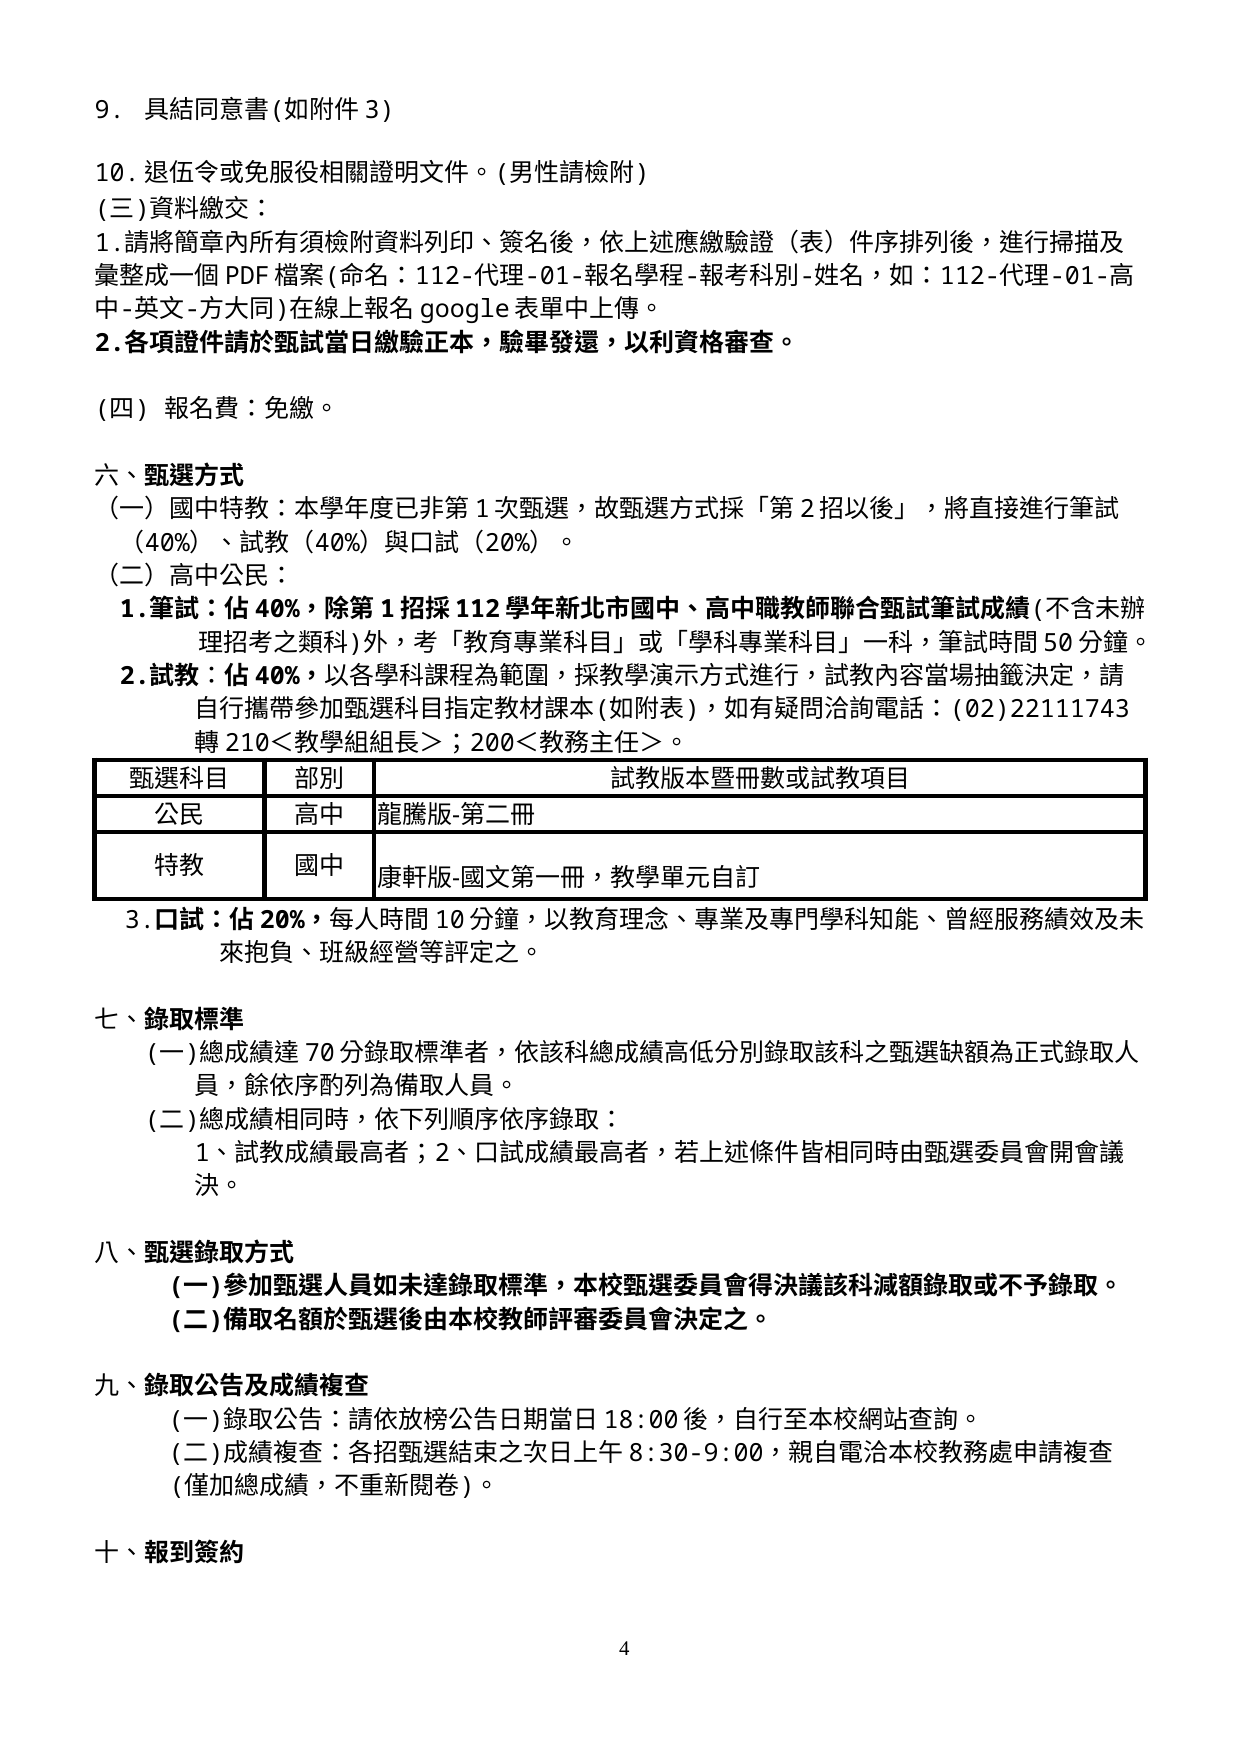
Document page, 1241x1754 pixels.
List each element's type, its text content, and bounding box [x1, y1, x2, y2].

text 員，餘依序酌列為備取人員。 [194, 1068, 1146, 1101]
text (二)成績複查：各招甄選結束之次日上午8:30-9:00，親自電洽本校教務處申請複查(僅加總成績，不重新閱卷)。 [168, 1435, 1146, 1501]
table_cell 公民 [97, 798, 262, 829]
text (四) 報名費：免繳。 [94, 391, 1146, 424]
text (二)備取名額於甄選後由本校教師評審委員會決定之。 [168, 1301, 1146, 1335]
text 2.試教：佔40%，以各學科課程為範圍，採教學演示方式進行，試教內容當場抽籤決定，請自行攜帶參加甄選科目指定教材課本(如附表)，如有疑問洽詢電話：(02)22111743轉210＜教學組組長＞；200＜教務主任＞。 [119, 658, 1146, 758]
text 1.請將簡章內所有須檢附資料列印、簽名後，依上述應繳驗證（表）件序排列後，進行掃描及彙整成一個PDF檔案(命名：112-代理-01-報名學程-報考科別-姓名，如：112-代理-01-高中-英文-方大同)在線上報名google表單中上傳。 [94, 224, 1146, 324]
text （二）高中公民： [94, 558, 1146, 591]
table_header 部別 [267, 762, 372, 793]
text （一）國中特教：本學年度已非第1次甄選，故甄選方式採「第2招以後」，將直接進行筆試（40%）、試教（40%）與口試（20%）。 [94, 491, 1146, 558]
text 1、試教成績最高者；2、口試成績最高者，若上述條件皆相同時由甄選委員會開會議決。 [194, 1135, 1146, 1201]
text (一)參加甄選人員如未達錄取標準，本校甄選委員會得決議該科減額錄取或不予錄取。 [168, 1268, 1146, 1301]
text (三)資料繳交： [94, 191, 1146, 224]
text (一)錄取公告：請依放榜公告日期當日18:00後，自行至本校網站查詢。 [168, 1401, 1146, 1435]
table_header 甄選科目 [97, 762, 262, 793]
table_cell 國中 [267, 834, 372, 897]
table_cell 康軒版-國文第一冊，教學單元自訂 [376, 834, 1143, 897]
text 2.各項證件請於甄試當日繳驗正本，驗畢發還，以利資格審查。 [94, 324, 1146, 358]
list 具結同意書(如附件3) [94, 66, 1146, 128]
table_header 試教版本暨冊數或試教項目 [376, 762, 1143, 793]
table_cell 龍騰版-第二冊 [376, 798, 1143, 829]
text 3.口試：佔20%，每人時間10分鐘，以教育理念、專業及專門學科知能、曾經服務績效及未來抱負、班級經營等評定之。 [94, 901, 1146, 968]
text 1.筆試：佔40%，除第1招採112學年新北市國中、高中職教師聯合甄試筆試成績(不含未辦理招考之類科)外，考「教育專業科目」或「學科專業科目」一科，筆試時間50分鐘。 [119, 591, 1146, 658]
text (一)總成績達70分錄取標準者，依該科總成績高低分別錄取該科之甄選缺額為正式錄取人 [144, 1035, 1146, 1068]
table_cell 高中 [267, 798, 372, 829]
text 十、報到簽約 [94, 1535, 1146, 1568]
text 七、錄取標準 [94, 1001, 1146, 1035]
text 六、甄選方式 [94, 458, 1146, 491]
text 八、甄選錄取方式 [94, 1235, 1146, 1268]
table_cell 特教 [97, 834, 262, 897]
text 九、錄取公告及成績複查 [94, 1368, 1146, 1401]
text (二)總成績相同時，依下列順序依序錄取： [144, 1101, 1146, 1135]
list 退伍令或免服役相關證明文件。(男性請檢附) [94, 128, 1146, 191]
